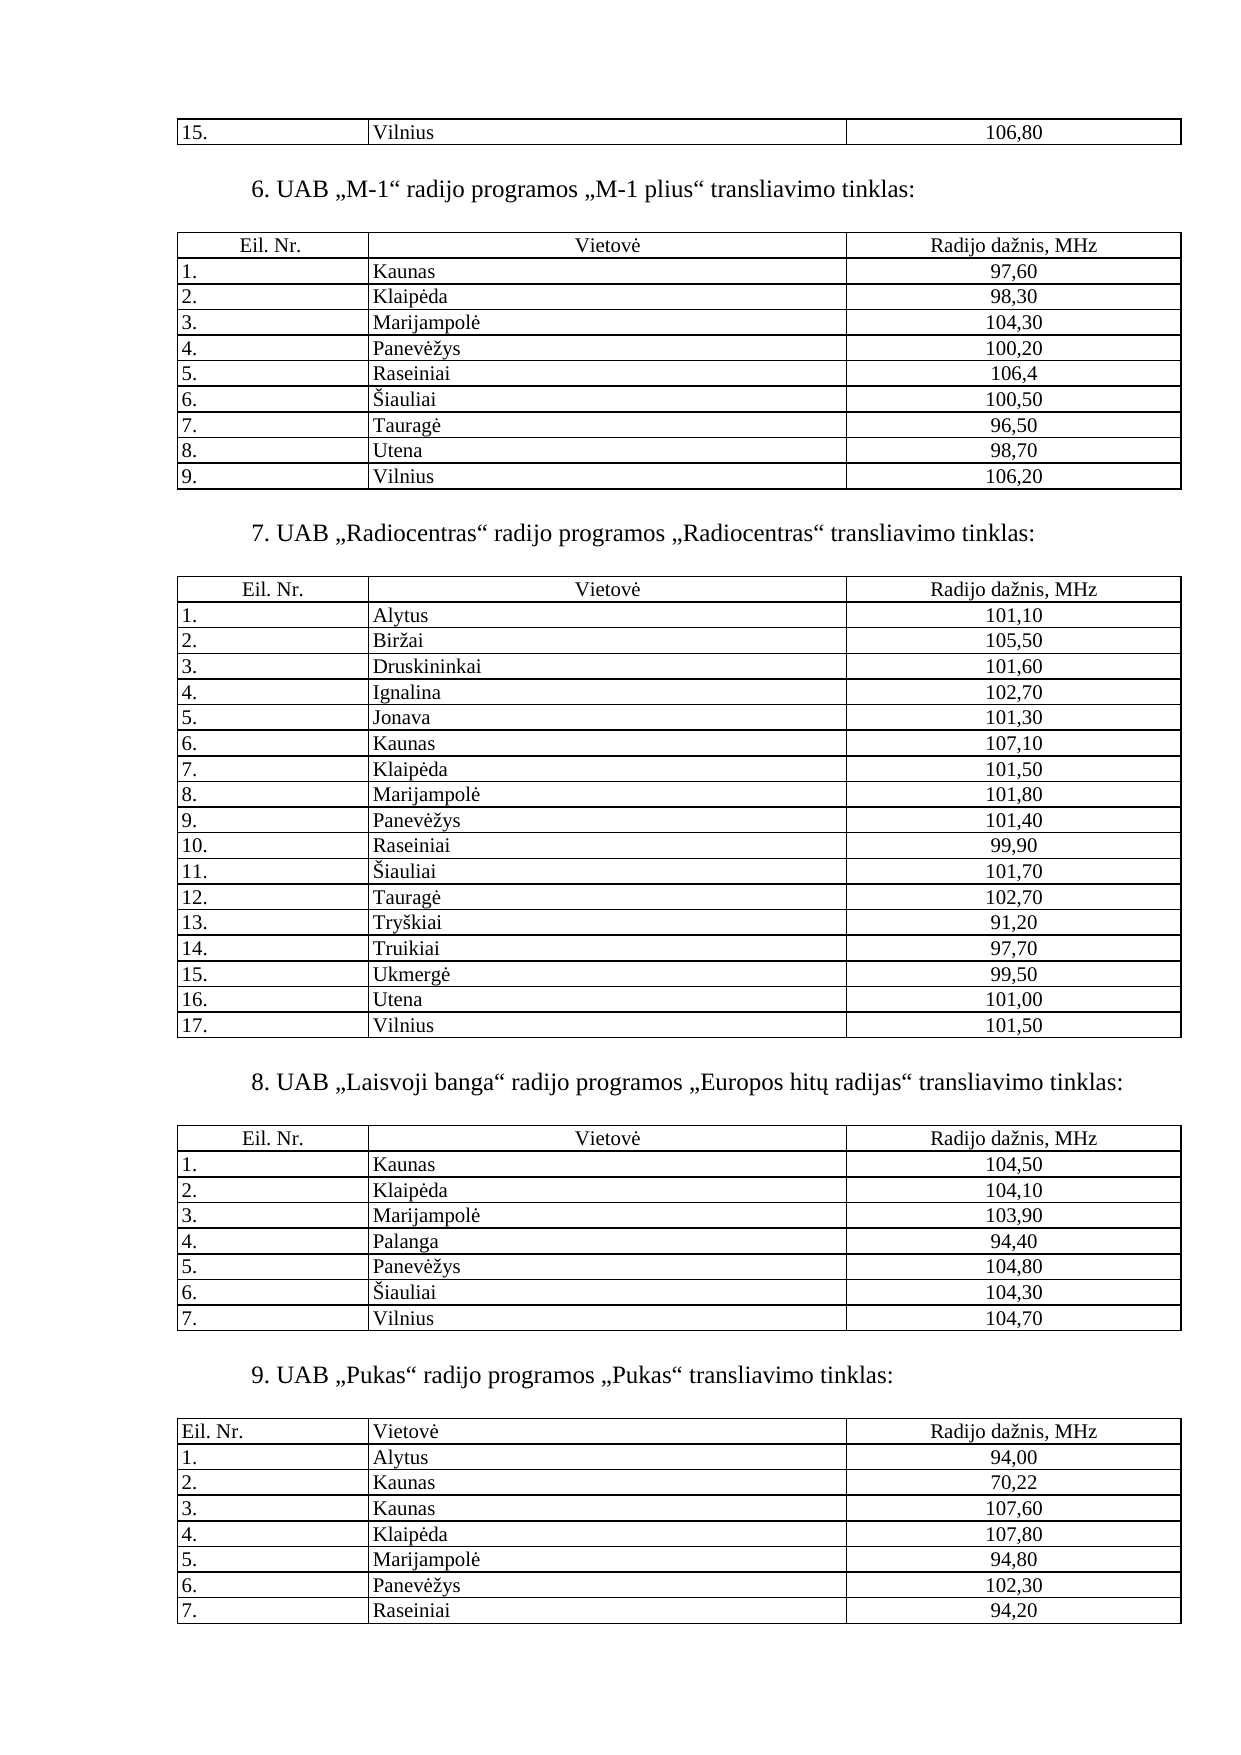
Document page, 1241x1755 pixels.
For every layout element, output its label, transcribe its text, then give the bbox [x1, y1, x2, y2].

table_cell 6. [364, 387, 368, 411]
table_cell 15. [364, 120, 368, 144]
table_cell 12. [364, 885, 368, 909]
table_cell 6. [364, 1573, 368, 1597]
table_cell 5. [364, 705, 368, 729]
table_cell 1. [364, 1152, 368, 1176]
text 9. UAB „Pukas“ radijo programos „Pukas“ transliavimo tinklas: [177, 1360, 1181, 1389]
table_cell 3. [364, 1203, 368, 1227]
table_cell 8. [364, 438, 368, 462]
text 8. UAB „Laisvoji banga“ radijo programos „Europos hitų radijas“ transliavimo tinklas: [177, 1067, 1181, 1096]
table_cell 13. [364, 910, 368, 934]
table_cell 3. [364, 654, 368, 678]
table_cell 2. [364, 628, 368, 652]
table_cell 4. [364, 680, 368, 704]
table_cell 4. [364, 1522, 368, 1546]
table_cell 7. [364, 1306, 368, 1330]
table_cell 15. [364, 962, 368, 986]
table_cell 6. [364, 1280, 368, 1304]
table_cell 2. [364, 1470, 368, 1494]
table_cell 6. [364, 731, 368, 755]
table_cell 14. [364, 936, 368, 960]
table_cell 2. [364, 1178, 368, 1202]
table_cell 5. [364, 361, 368, 385]
table_cell 9. [364, 464, 368, 488]
table_cell 3. [364, 310, 368, 334]
table_cell 1. [364, 1445, 368, 1469]
table_cell 1. [364, 259, 368, 283]
table_cell 7. [364, 413, 368, 437]
text 6. UAB „M-1“ radijo programos „M-1 plius“ transliavimo tinklas: [177, 174, 1181, 203]
table_cell 2. [364, 285, 368, 308]
table_cell 5. [364, 1255, 368, 1278]
table_cell 4. [364, 336, 368, 360]
text 7. UAB „Radiocentras“ radijo programos „Radiocentras“ transliavimo tinklas: [177, 518, 1181, 547]
table_cell 5. [364, 1547, 368, 1571]
table_cell 4. [364, 1229, 368, 1253]
table_cell 16. [364, 987, 368, 1011]
table_cell 7. [364, 757, 368, 781]
table_cell 1. [364, 603, 368, 627]
table_cell 8. [364, 782, 368, 806]
table_cell 11. [364, 859, 368, 883]
table_cell 9. [364, 808, 368, 832]
table_cell 17. [364, 1013, 368, 1037]
table_cell 7. [364, 1598, 368, 1622]
table_cell 10. [364, 833, 368, 857]
table_cell 3. [364, 1496, 368, 1520]
